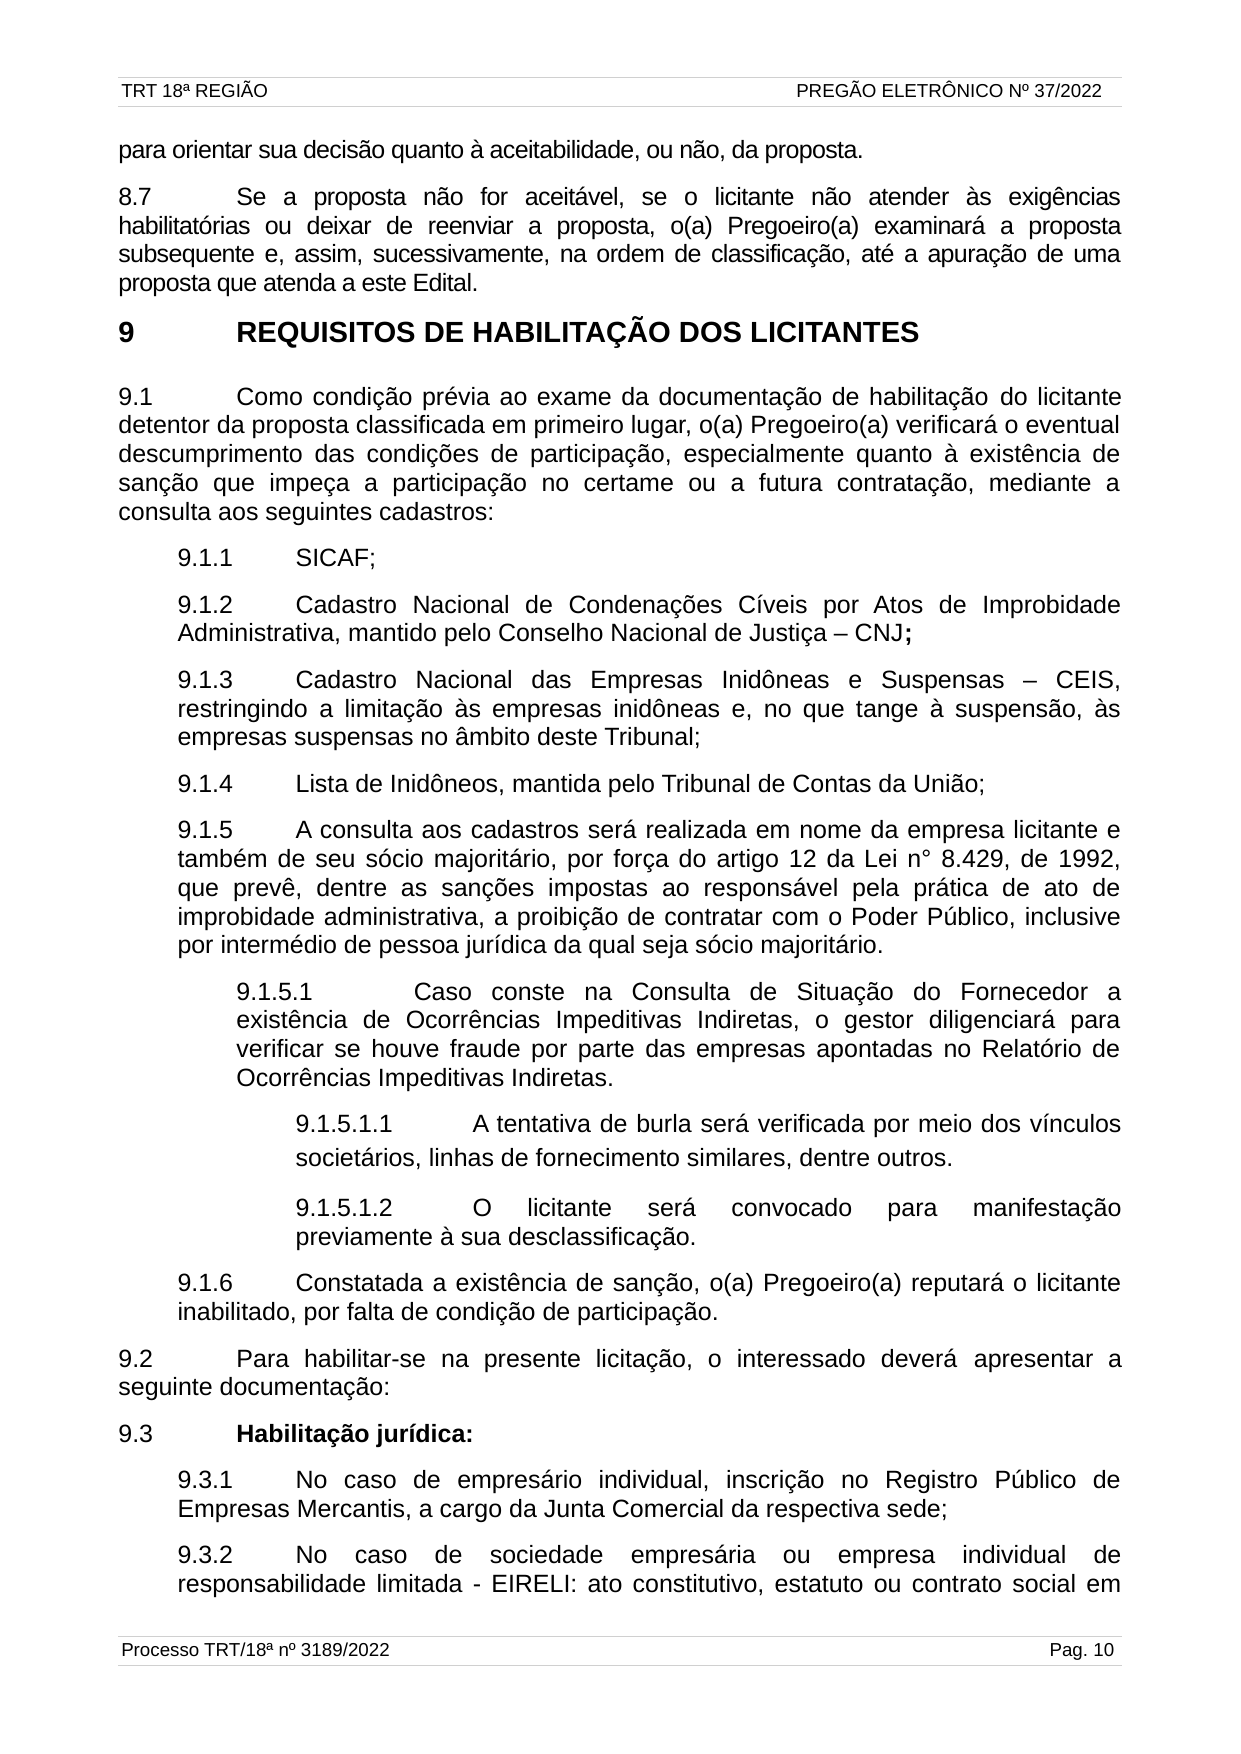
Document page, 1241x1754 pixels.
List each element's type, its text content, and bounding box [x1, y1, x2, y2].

list para orientar sua decisão quanto à aceitabilidade, ou não, da proposta. [118, 136, 1122, 164]
text 9.1.1 SICAF; [177, 543, 1122, 572]
text 9.1.3 Cadastro Nacional das Empresas Inidôneas e Suspensas – CEIS, restringindo a limitação às empresas inidôneas e, no que tange à suspensão, às empresas suspensas no âmbito deste Tribunal; [177, 665, 1122, 751]
text 9.1.5.1.2 O licitante será convocado para manifestação previamente à sua desclassificação. [295, 1193, 1122, 1251]
list 9.1.5.1.1 A tentativa de burla será verificada por meio dos vínculos societários, linhas de fornecimento similares, dentre outros. [295, 1109, 1122, 1171]
text 9.1.5.1 Caso conste na Consulta de Situação do Fornecedor a existência de Ocorrências Impeditivas Indiretas, o gestor diligenciará para verificar se houve fraude por parte das empresas apontadas no Relatório de Ocorrências Impeditivas Indiretas. [236, 977, 1122, 1092]
text 9.1.4 Lista de Inidôneos, mantida pelo Tribunal de Contas da União; [177, 769, 1122, 798]
text 9.3 Habilitação jurídica: [118, 1419, 1122, 1448]
text 9 REQUISITOS DE HABILITAÇÃO DOS LICITANTES [118, 315, 1122, 348]
text 9.2 Para habilitar-se na presente licitação, o interessado deverá apresentar a seguinte documentação: [118, 1344, 1122, 1401]
text 9.1 Como condição prévia ao exame da documentação de habilitação do licitante detentor da proposta classificada em primeiro lugar, o(a) Pregoeiro(a) verificará o eventual descumprimento das condições de participação, especialmente quanto à existência de sanção que impeça a participação no certame ou a futura contratação, mediante a consulta aos seguintes cadastros: [118, 382, 1122, 526]
text 9.3.1 No caso de empresário individual, inscrição no Registro Público de Empresas Mercantis, a cargo da Junta Comercial da respectiva sede; [177, 1465, 1122, 1523]
text 9.3.2 No caso de sociedade empresária ou empresa individual de responsabilidade limitada - EIRELI: ato constitutivo, estatuto ou contrato social em [177, 1541, 1122, 1598]
text 9.1.2 Cadastro Nacional de Condenações Cíveis por Atos de Improbidade Administrativa, mantido pelo Conselho Nacional de Justiça – CNJ; [177, 590, 1122, 647]
text 9.1.5 A consulta aos cadastros será realizada em nome da empresa licitante e também de seu sócio majoritário, por força do artigo 12 da Lei n° 8.429, de 1992, que prevê, dentre as sanções impostas ao responsável pela prática de ato de improbidade administrativa, a proibição de contratar com o Poder Público, inclusive por intermédio de pessoa jurídica da qual seja sócio majoritário. [177, 815, 1122, 959]
list 8.7 Se a proposta não for aceitável, se o licitante não atender às exigências habilitatórias ou deixar de reenviar a proposta, o(a) Pregoeiro(a) examinará a proposta subsequente e, assim, sucessivamente, na ordem de classificação, até a apuração de uma proposta que atenda a este Edital. [118, 182, 1122, 297]
text 9.1.6 Constatada a existência de sanção, o(a) Pregoeiro(a) reputará o licitante inabilitado, por falta de condição de participação. [177, 1268, 1122, 1326]
